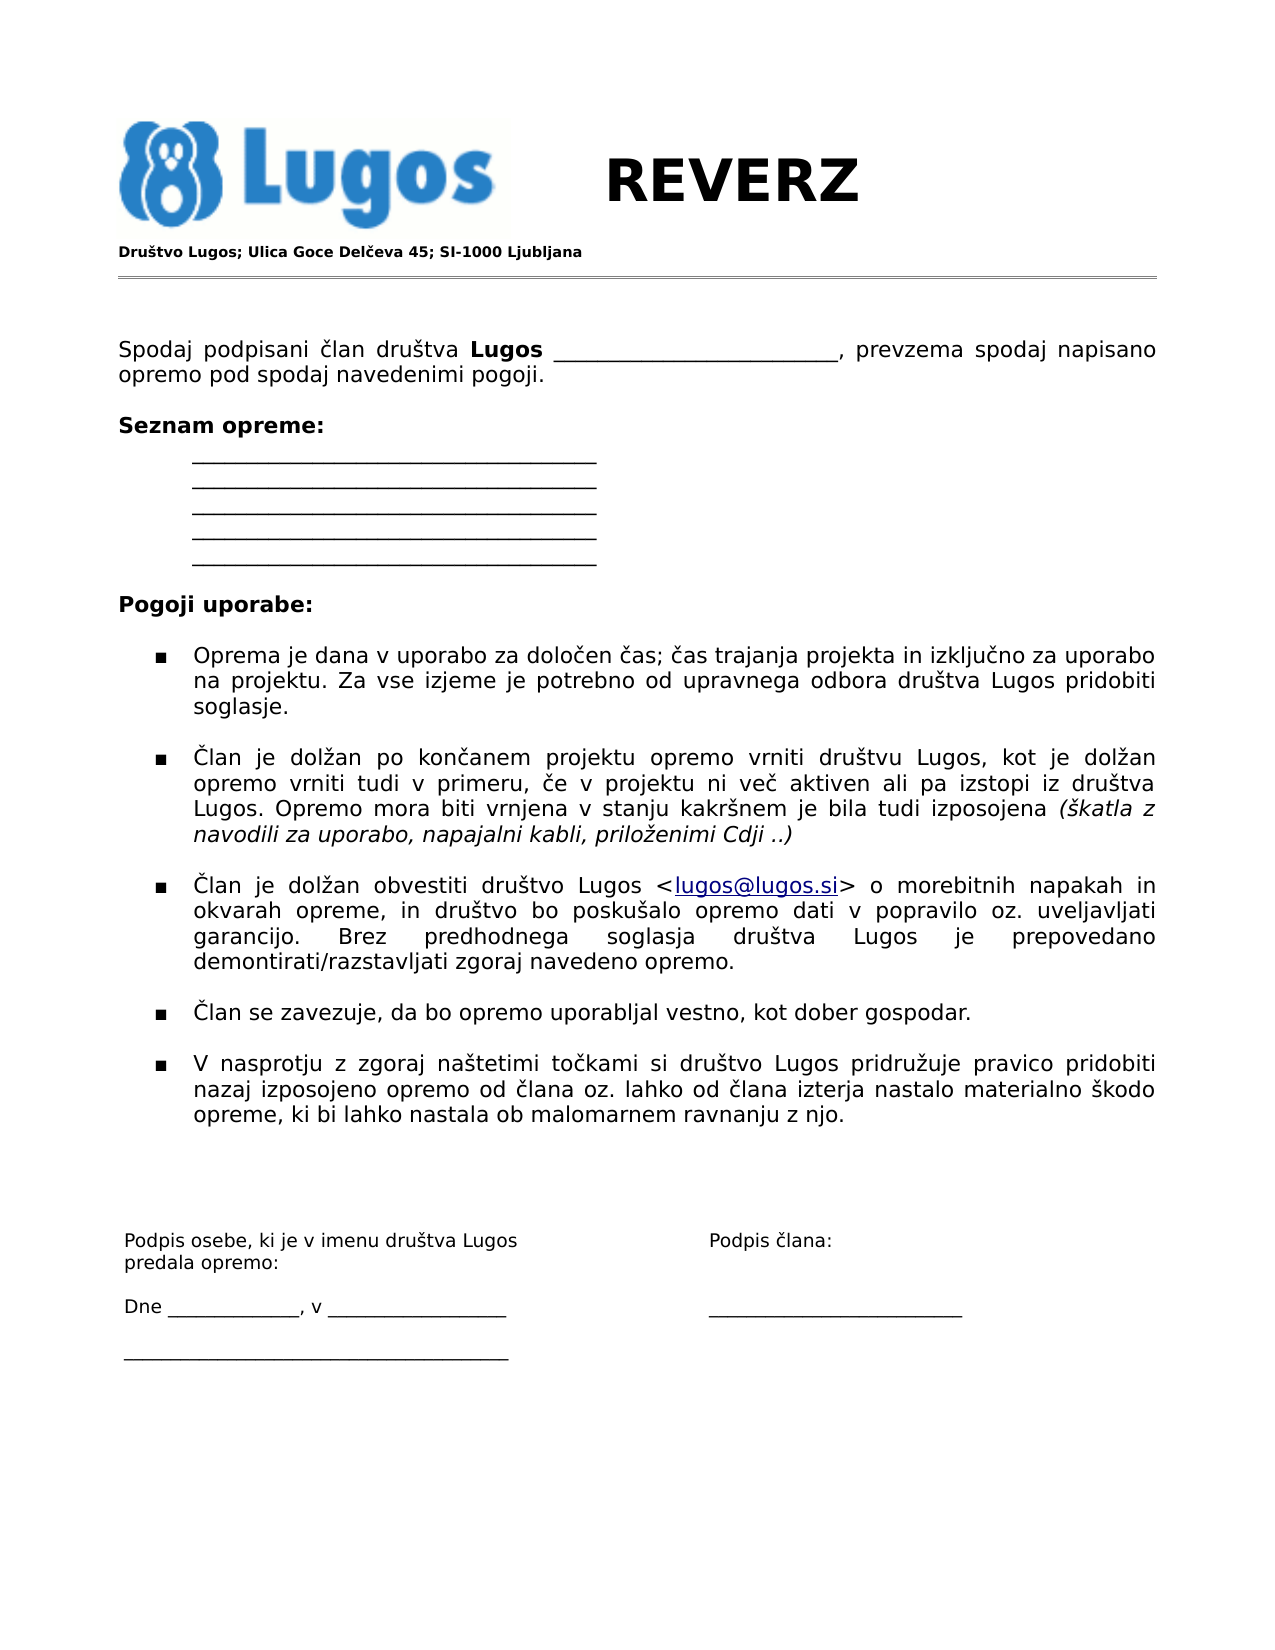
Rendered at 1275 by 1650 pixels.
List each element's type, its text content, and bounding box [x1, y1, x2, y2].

text Dne ______________, v ___________________ ___________________________ [118, 1296, 1157, 1318]
text Društvo Lugos; Ulica Goce Delčeva 45; SI-1000 Ljubljana [118, 215, 1157, 261]
text _____________________________________ [118, 490, 1157, 516]
text Seznam opreme: [118, 413, 1157, 439]
list V nasprotju z zgoraj naštetimi točkami si društvo Lugos pridružuje pravico pridobiti nazaj izposojeno opremo od člana oz. lahko od člana izterja nastalo materialno škodo opreme, ki bi lahko nastala ob malomarnem ravnanju z njo. [156, 1051, 1157, 1128]
text _____________________________________ [118, 439, 1157, 464]
list Oprema je dana v uporabo za določen čas; čas trajanja projekta in izključno za uporabo na projektu. Za vse izjeme je potrebno od upravnega odbora društva Lugos pridobiti soglasje. [156, 643, 1157, 720]
text Pogoji uporabe: [118, 592, 1157, 618]
text _____________________________________ [118, 516, 1157, 541]
text Spodaj podpisani član društva Lugos __________________________, prevzema spodaj napisano opremo pod spodaj navedenimi pogoji. [118, 337, 1157, 388]
text Podpis osebe, ki je v imenu društva Lugos Podpis člana: [118, 1230, 1157, 1252]
text predala opremo: [118, 1252, 1157, 1274]
text _____________________________________ [118, 541, 1157, 567]
picture [116, 118, 512, 239]
text REVERZ [512, 147, 1157, 215]
text _________________________________________ [118, 1339, 1157, 1361]
list Član se zavezuje, da bo opremo uporabljal vestno, kot dober gospodar. [156, 1000, 1157, 1026]
text _____________________________________ [118, 464, 1157, 490]
list Član je dolžan obvestiti društvo Lugos <lugos@lugos.si> o morebitnih napakah in okvarah opreme, in društvo bo poskušalo opremo dati v popravilo oz. uveljavljati garancijo. Brez predhodnega soglasja društva Lugos je prepovedano demontirati/razstavljati zgoraj navedeno opremo. [156, 873, 1157, 975]
list Član je dolžan po končanem projektu opremo vrniti društvu Lugos, kot je dolžan opremo vrniti tudi v primeru, če v projektu ni več aktiven ali pa izstopi iz društva Lugos. Opremo mora biti vrnjena v stanju kakršnem je bila tudi izposojena (škatla z navodili za uporabo, napajalni kabli, priloženimi Cdji ..) [156, 745, 1157, 847]
